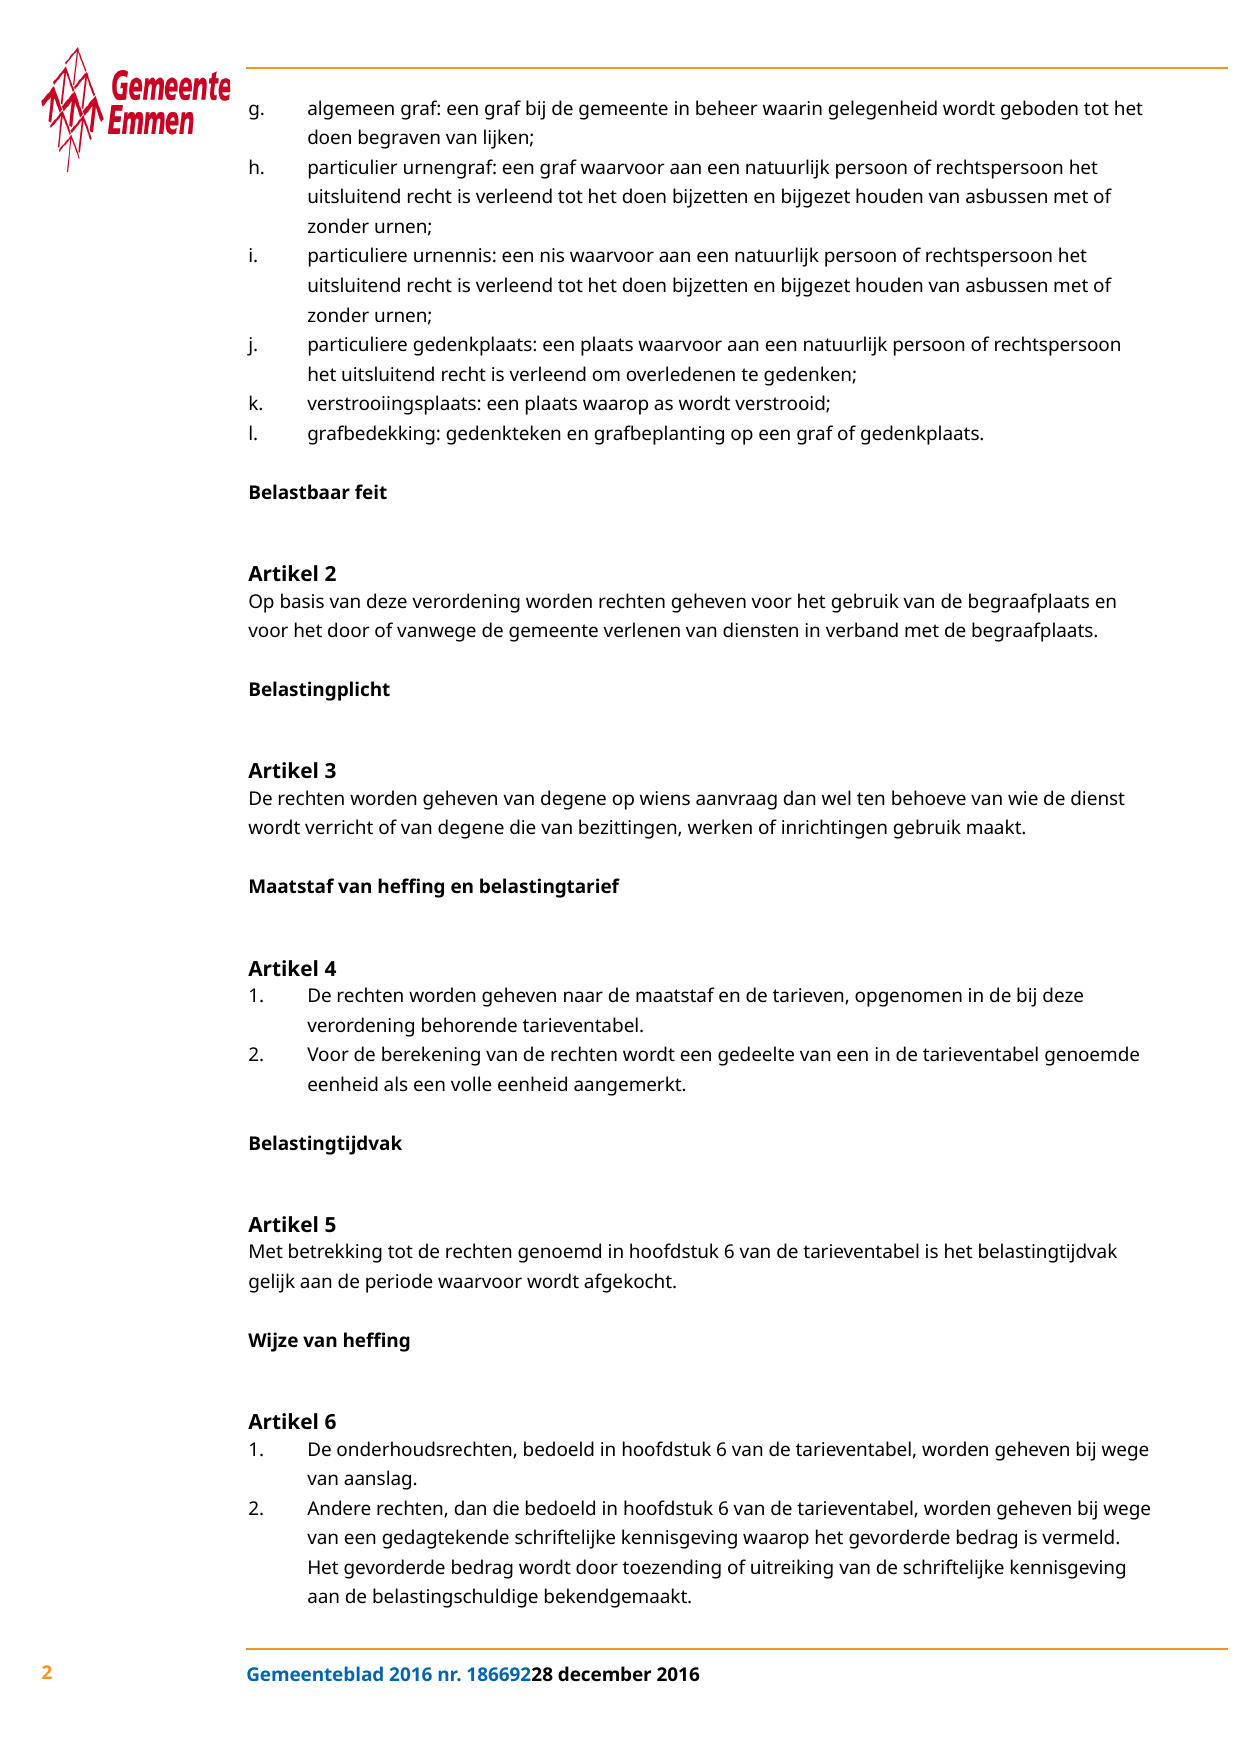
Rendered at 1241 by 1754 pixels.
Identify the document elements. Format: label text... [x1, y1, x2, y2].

text De rechten worden geheven van degene op wiens aanvraag dan wel ten behoeve van wie de dienst wordt verricht of van degene die van bezittingen, werken of inrichtingen gebruik maakt. [248, 785, 1152, 840]
list Voor de berekening van de rechten wordt een gedeelte van een in de tarieventabel genoemde eenheid als een volle eenheid aangemerkt. [248, 1041, 1152, 1097]
text Belastbaar feit [248, 479, 1152, 505]
list verstrooiingsplaats: een plaats waarop as wordt verstrooid; [248, 391, 1152, 416]
text Artikel 5 [248, 1210, 1152, 1238]
list De rechten worden geheven naar de maatstaf en de tarieven, opgenomen in de bij deze verordening behorende tarieventabel. [248, 982, 1152, 1037]
text Artikel 6 [248, 1407, 1152, 1436]
text Artikel 4 [248, 954, 1152, 982]
text Belastingplicht [248, 677, 1152, 702]
text Met betrekking tot de rechten genoemd in hoofdstuk 6 van de tarieventabel is het belastingtijdvak gelijk aan de periode waarvoor wordt afgekocht. [248, 1238, 1152, 1294]
list algemeen graf: een graf bij de gemeente in beheer waarin gelegenheid wordt geboden tot het doen begraven van lijken; [248, 95, 1152, 150]
list particulier urnengraf: een graf waarvoor aan een natuurlijk persoon of rechtspersoon het uitsluitend recht is verleend tot het doen bijzetten en bijgezet houden van asbussen met of zonder urnen; [248, 154, 1152, 239]
text Belastingtijdvak [248, 1130, 1152, 1156]
list De onderhoudsrechten, bedoeld in hoofdstuk 6 van de tarieventabel, worden geheven bij wege van aanslag. [248, 1436, 1152, 1491]
text Artikel 3 [248, 757, 1152, 785]
text Maatstaf van heffing en belastingtarief [248, 874, 1152, 899]
list particuliere gedenkplaats: een plaats waarvoor aan een natuurlijk persoon of rechtspersoon het uitsluitend recht is verleend om overledenen te gedenken; [248, 331, 1152, 387]
text Op basis van deze verordening worden rechten geheven voor het gebruik van de begraafplaats en voor het door of vanwege de gemeente verlenen van diensten in verband met de begraafplaats. [248, 588, 1152, 643]
list Andere rechten, dan die bedoeld in hoofdstuk 6 van de tarieventabel, worden geheven bij wege van een gedagtekende schriftelijke kennisgeving waarop het gevorderde bedrag is vermeld. Het gevorderde bedrag wordt door toezending of uitreiking van de schriftelijke kennisgeving aan de belastingschuldige bekendgemaakt. [248, 1495, 1152, 1609]
text Artikel 2 [248, 559, 1152, 588]
list particuliere urnennis: een nis waarvoor aan een natuurlijk persoon of rechtspersoon het uitsluitend recht is verleend tot het doen bijzetten en bijgezet houden van asbussen met of zonder urnen; [248, 243, 1152, 328]
picture [41, 47, 231, 172]
text Wijze van heffing [248, 1327, 1152, 1353]
list grafbedekking: gedenkteken en grafbeplanting op een graf of gedenkplaats. [248, 420, 1152, 446]
